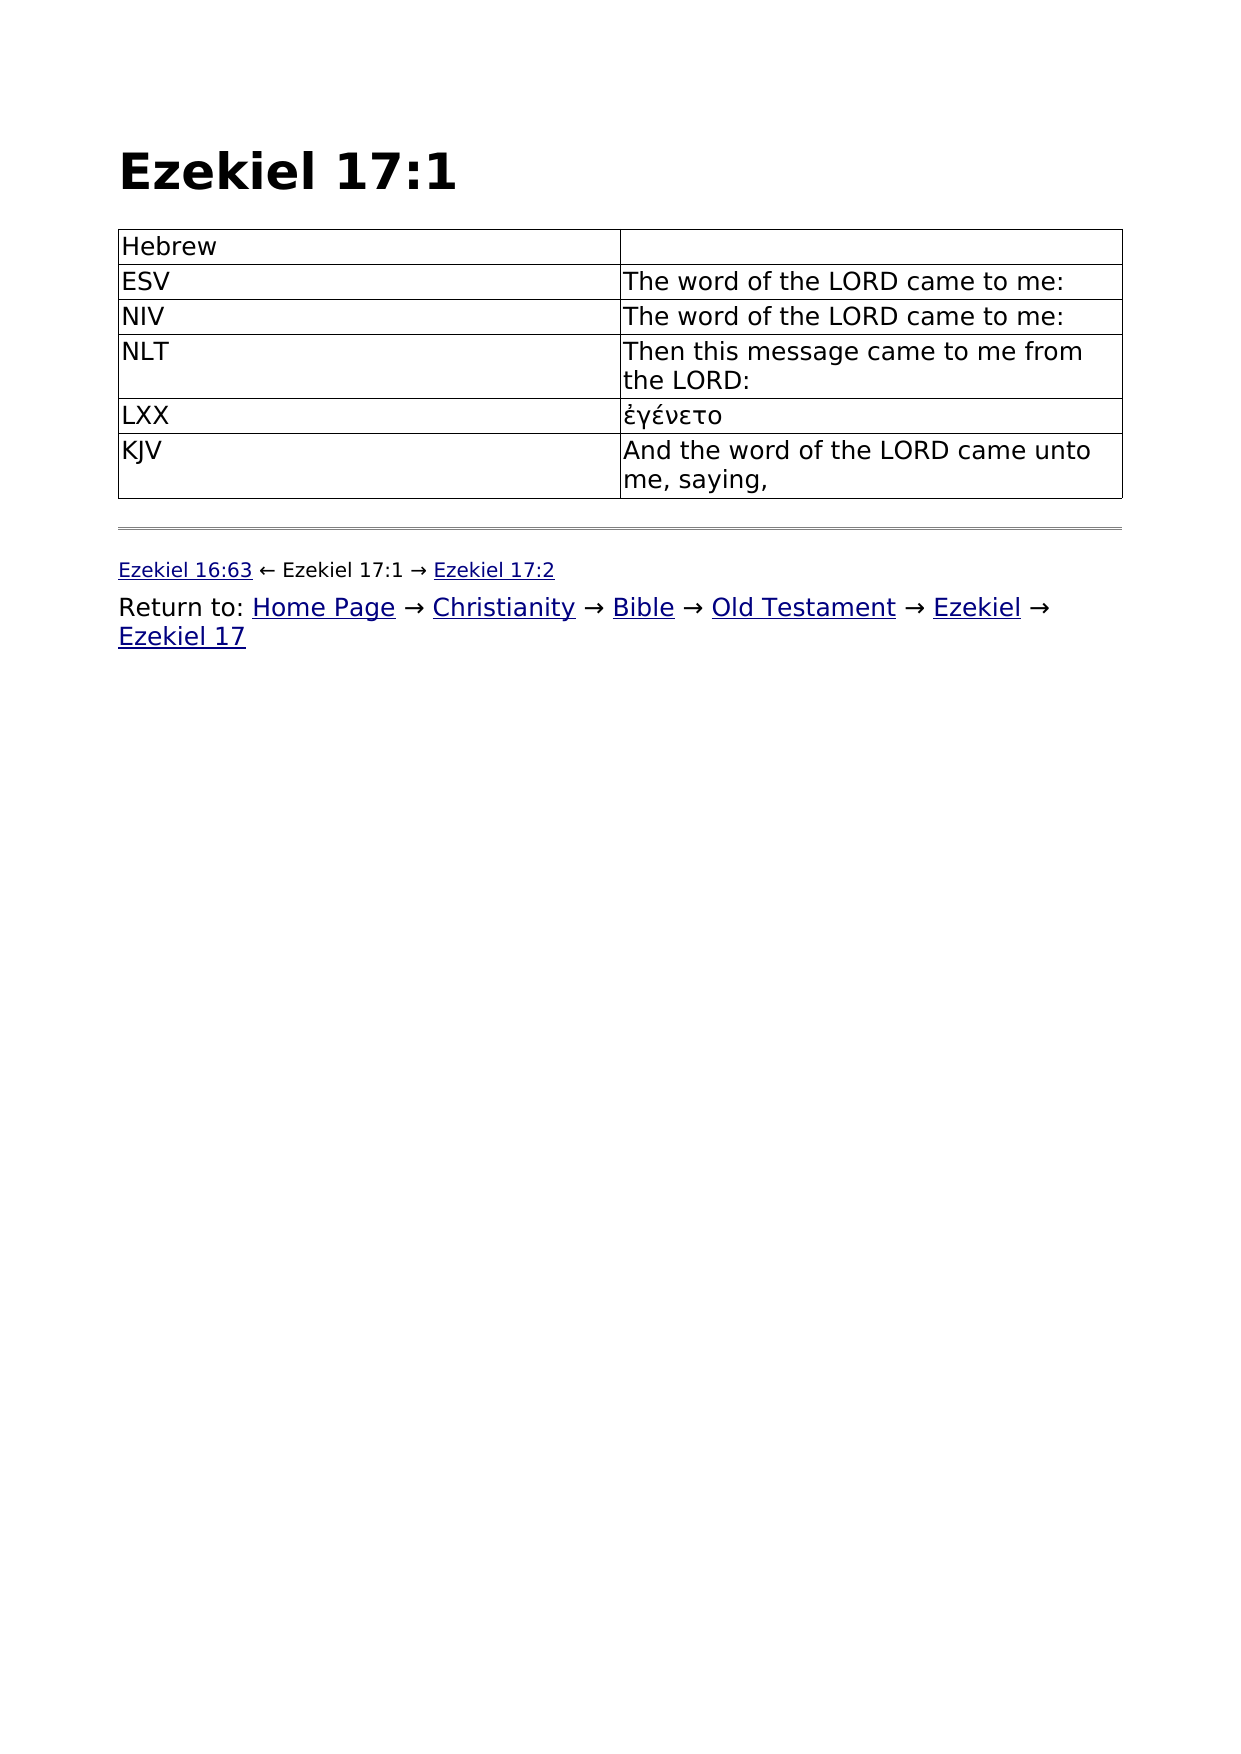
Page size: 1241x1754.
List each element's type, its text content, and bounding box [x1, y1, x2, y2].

table_cell NLT [119, 335, 620, 398]
subtitle Ezekiel 17:1 [118, 143, 1122, 201]
table_header [621, 230, 1122, 264]
table_cell And the word of the LORD came unto me, saying, [621, 434, 1122, 498]
table_cell LXX [119, 399, 620, 433]
table_cell Then this message came to me from the LORD: [621, 335, 1122, 398]
text Return to: Home Page → Christianity → Bible → Old Testament → Ezekiel → Ezekiel 17 [118, 593, 1122, 651]
text Ezekiel 16:63 ← Ezekiel 17:1 → Ezekiel 17:2 [118, 559, 1122, 593]
table_cell ESV [119, 265, 620, 299]
table_cell ἐγένετο [621, 399, 1122, 433]
table_cell The word of the LORD came to me: [621, 265, 1122, 299]
table_cell NIV [119, 300, 620, 334]
table_header Hebrew [119, 230, 620, 264]
table_cell KJV [119, 434, 620, 498]
table_cell The word of the LORD came to me: [621, 300, 1122, 334]
